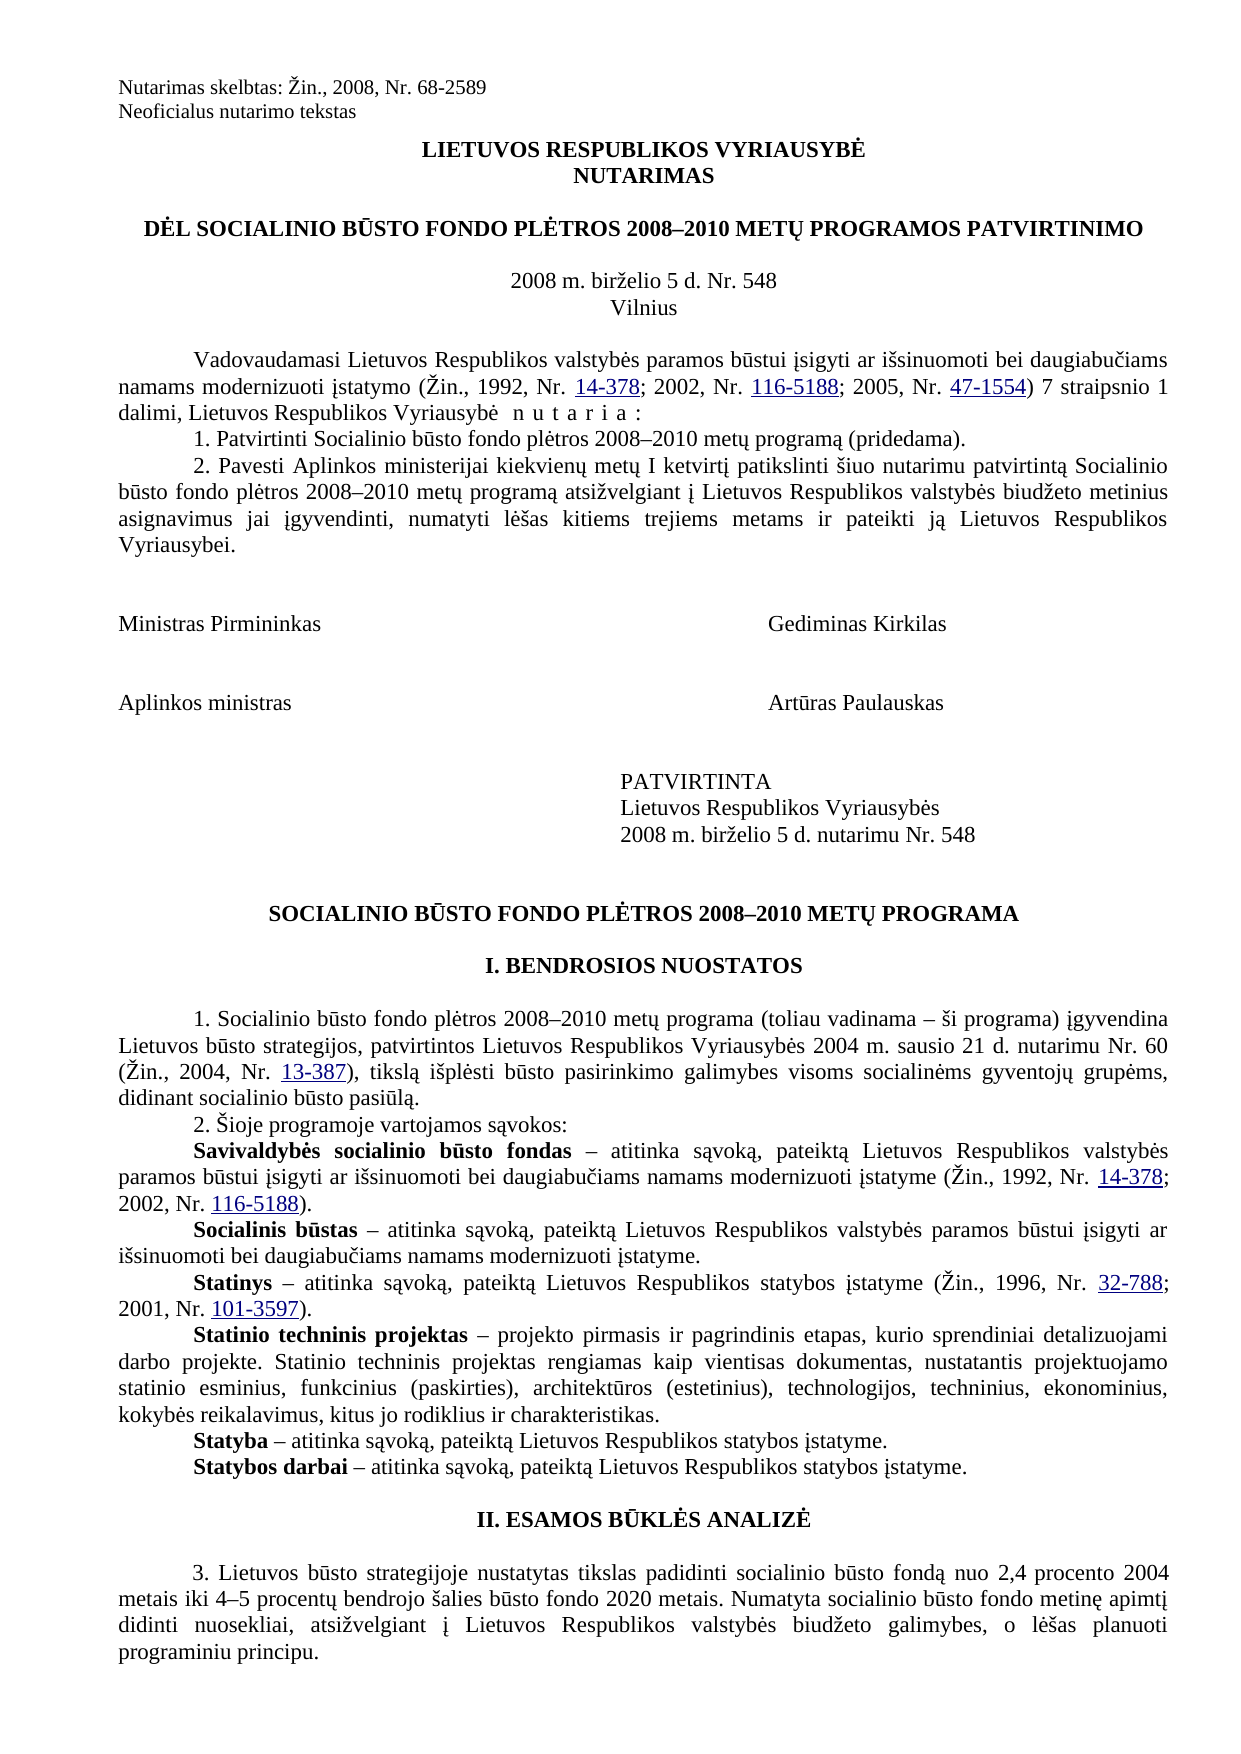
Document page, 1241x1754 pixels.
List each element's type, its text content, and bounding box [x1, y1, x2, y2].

subtitle Lietuvos Respublikos Vyriausybė [118, 136, 1169, 162]
text I. BENDROSIOS NUOSTATOS [118, 953, 1169, 979]
text Ministras Pirmininkas Gediminas Kirkilas [118, 610, 1169, 636]
text PATVIRTINTA Lietuvos Respublikos Vyriausybės 2008 m. birželio 5 d. nutarimu Nr. 548 [620, 768, 1169, 847]
text Savivaldybės socialinio būsto fondas – atitinka sąvoką, pateiktą Lietuvos Respublikos valstybės paramos būstui įsigyti ar išsinuomoti bei daugiabučiams namams modernizuoti įstatyme (Žin., 1992, Nr. 14-378; 2002, Nr. 116-5188). [118, 1137, 1169, 1216]
text Vilnius [118, 294, 1169, 320]
text Statinys – atitinka sąvoką, pateiktą Lietuvos Respublikos statybos įstatyme (Žin., 1996, Nr. 32-788; 2001, Nr. 101-3597). [118, 1269, 1169, 1322]
text Statybos darbai – atitinka sąvoką, pateiktą Lietuvos Respublikos statybos įstatyme. [118, 1453, 1169, 1480]
text Nutarimas skelbtas: Žin., 2008, Nr. 68-2589 [118, 75, 1169, 99]
text Vadovaudamasi Lietuvos Respublikos valstybės paramos būstui įsigyti ar išsinuomoti bei daugiabučiams namams modernizuoti įstatymo (Žin., 1992, Nr. 14-378; 2002, Nr. 116-5188; 2005, Nr. 47-1554) 7 straipsnio 1 dalimi, Lietuvos Respublikos Vyriausybė nutaria: [118, 346, 1169, 426]
text 1. Patvirtinti Socialinio būsto fondo plėtros 2008–2010 metų programą (pridedama). [118, 426, 1169, 452]
text DĖL SOCIALINIO BŪSTO FONDO PLĖTROS 2008–2010 METŲ PROGRAMOS PATVIRTINIMO [118, 215, 1169, 241]
text 3. Lietuvos būsto strategijoje nustatytas tikslas padidinti socialinio būsto fondą nuo 2,4 procento 2004 metais iki 4–5 procentų bendrojo šalies būsto fondo 2020 metais. Numatyta socialinio būsto fondo metinę apimtį didinti nuosekliai, atsižvelgiant į Lietuvos Respublikos valstybės biudžeto galimybes, o lėšas planuoti programiniu principu. [118, 1559, 1169, 1664]
text 2008 m. birželio 5 d. Nr. 548 [118, 267, 1169, 294]
text II. ESAMOS BŪKLĖS ANALIZĖ [118, 1506, 1169, 1532]
text Neoficialus nutarimo tekstas [118, 99, 1169, 123]
text Statyba – atitinka sąvoką, pateiktą Lietuvos Respublikos statybos įstatyme. [118, 1427, 1169, 1453]
text Statinio techninis projektas – projekto pirmasis ir pagrindinis etapas, kurio sprendiniai detalizuojami darbo projekte. Statinio techninis projektas rengiamas kaip vientisas dokumentas, nustatantis projektuojamo statinio esminius, funkcinius (paskirties), architektūros (estetinius), technologijos, techninius, ekonominius, kokybės reikalavimus, kitus jo rodiklius ir charakteristikas. [118, 1322, 1169, 1427]
text 2. Pavesti Aplinkos ministerijai kiekvienų metų I ketvirtį patikslinti šiuo nutarimu patvirtintą Socialinio būsto fondo plėtros 2008–2010 metų programą atsižvelgiant į Lietuvos Respublikos valstybės biudžeto metinius asignavimus jai įgyvendinti, numatyti lėšas kitiems trejiems metams ir pateikti ją Lietuvos Respublikos Vyriausybei. [118, 452, 1169, 557]
text nutarimas [118, 162, 1169, 188]
text 2. Šioje programoje vartojamos sąvokos: [118, 1111, 1169, 1137]
text SOCIALINIO BŪSTO FONDO PLĖTROS 2008–2010 METŲ PROGRAMA [118, 900, 1169, 926]
text 1. Socialinio būsto fondo plėtros 2008–2010 metų programa (toliau vadinama – ši programa) įgyvendina Lietuvos būsto strategijos, patvirtintos Lietuvos Respublikos Vyriausybės 2004 m. sausio 21 d. nutarimu Nr. 60 (Žin., 2004, Nr. 13-387), tikslą išplėsti būsto pasirinkimo galimybes visoms socialinėms gyventojų grupėms, didinant socialinio būsto pasiūlą. [118, 1005, 1169, 1111]
text Aplinkos ministras Artūras Paulauskas [118, 689, 1169, 715]
text Socialinis būstas – atitinka sąvoką, pateiktą Lietuvos Respublikos valstybės paramos būstui įsigyti ar išsinuomoti bei daugiabučiams namams modernizuoti įstatyme. [118, 1216, 1169, 1269]
